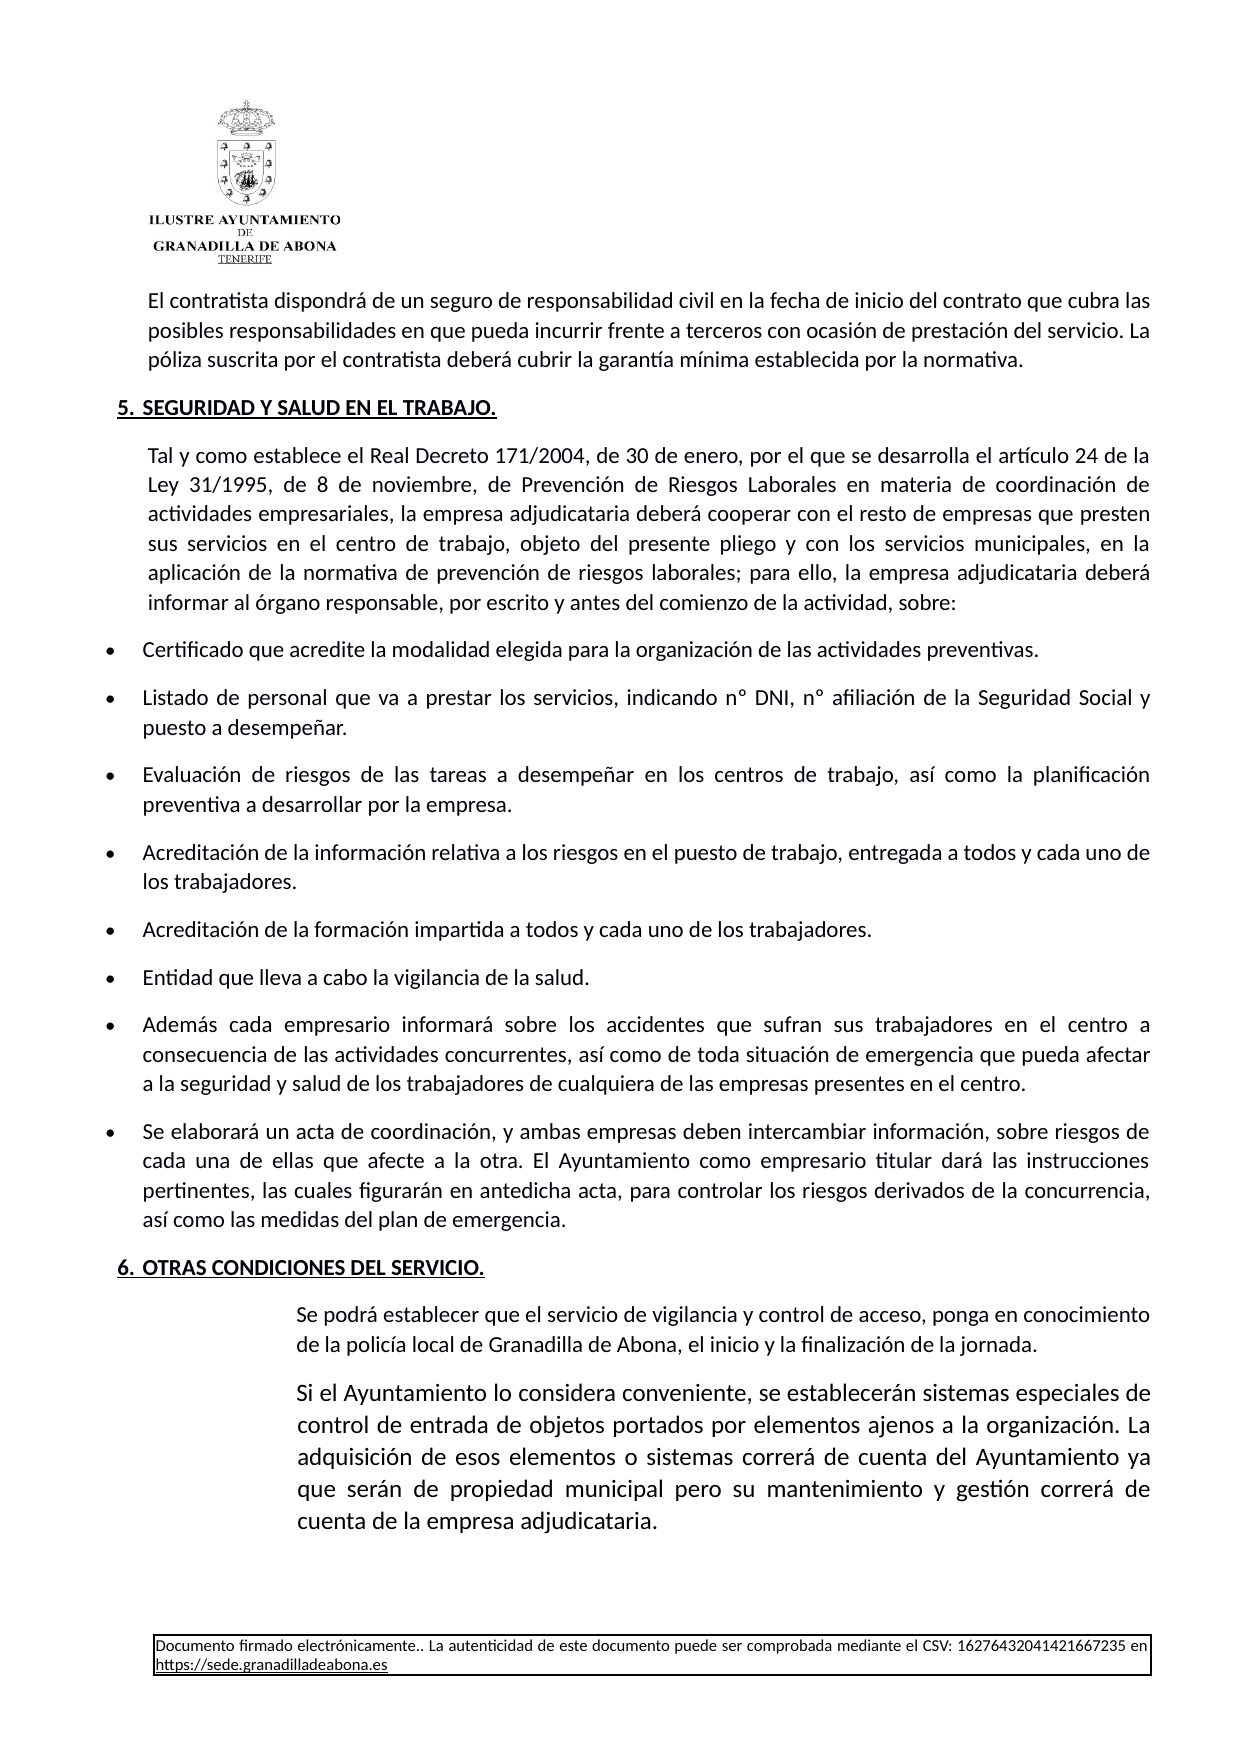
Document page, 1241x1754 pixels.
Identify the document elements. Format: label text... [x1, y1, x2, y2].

list Se elaborará un acta de coordinación, y ambas empresas deben intercambiar información, sobre riesgos de cada una de ellas que afecte a la otra. El Ayuntamiento como empresario titular dará las instrucciones pertinentes, las cuales figurarán en antedicha acta, para controlar los riesgos derivados de la concurrencia, así como las medidas del plan de emergencia. [105, 1117, 1152, 1233]
text El contratista dispondrá de un seguro de responsabilidad civil en la fecha de inicio del contrato que cubra las posibles responsabilidades en que pueda incurrir frente a terceros con ocasión de prestación del servicio. La póliza suscrita por el contratista deberá cubrir la garantía mínima establecida por la normativa. [148, 287, 1152, 373]
list OTRAS CONDICIONES DEL SERVICIO. [117, 1253, 1152, 1281]
text Si el Ayuntamiento lo considera conveniente, se establecerán sistemas especiales de control de entrada de objetos portados por elementos ajenos a la organización. La adquisición de esos elementos o sistemas correrá de cuenta del Ayuntamiento ya que serán de propiedad municipal pero su mantenimiento y gestión correrá de cuenta de la empresa adjudicataria. [296, 1378, 1152, 1536]
list Entidad que lleva a cabo la vigilancia de la salud. [105, 963, 1152, 991]
list Certificado que acredite la modalidad elegida para la organización de las actividades preventivas. [105, 635, 1152, 663]
list Acreditación de la información relativa a los riesgos en el puesto de trabajo, entregada a todos y cada uno de los trabajadores. [105, 838, 1152, 895]
list Acreditación de la formación impartida a todos y cada uno de los trabajadores. [105, 915, 1152, 943]
list SEGURIDAD Y SALUD EN EL TRABAJO. [117, 393, 1152, 421]
list Además cada empresario informará sobre los accidentes que sufran sus trabajadores en el centro a consecuencia de las actividades concurrentes, así como de toda situación de emergencia que pueda afectar a la seguridad y salud de los trabajadores de cualquiera de las empresas presentes en el centro. [105, 1010, 1152, 1097]
text Tal y como establece el Real Decreto 171/2004, de 30 de enero, por el que se desarrolla el artículo 24 de la Ley 31/1995, de 8 de noviembre, de Prevención de Riesgos Laborales en materia de coordinación de actividades empresariales, la empresa adjudicataria deberá cooperar con el resto de empresas que presten sus servicios en el centro de trabajo, objeto del presente pliego y con los servicios municipales, en la aplicación de la normativa de prevención de riesgos laborales; para ello, la empresa adjudicataria deberá informar al órgano responsable, por escrito y antes del comienzo de la actividad, sobre: [148, 441, 1152, 616]
list Listado de personal que va a prestar los servicios, indicando nº DNI, nº afiliación de la Seguridad Social y puesto a desempeñar. [105, 683, 1152, 741]
list Evaluación de riesgos de las tareas a desempeñar en los centros de trabajo, así como la planificación preventiva a desarrollar por la empresa. [105, 760, 1152, 818]
text Se podrá establecer que el servicio de vigilancia y control de acceso, ponga en conocimiento de la policía local de Granadilla de Abona, el inicio y la finalización de la jornada. [296, 1300, 1152, 1358]
